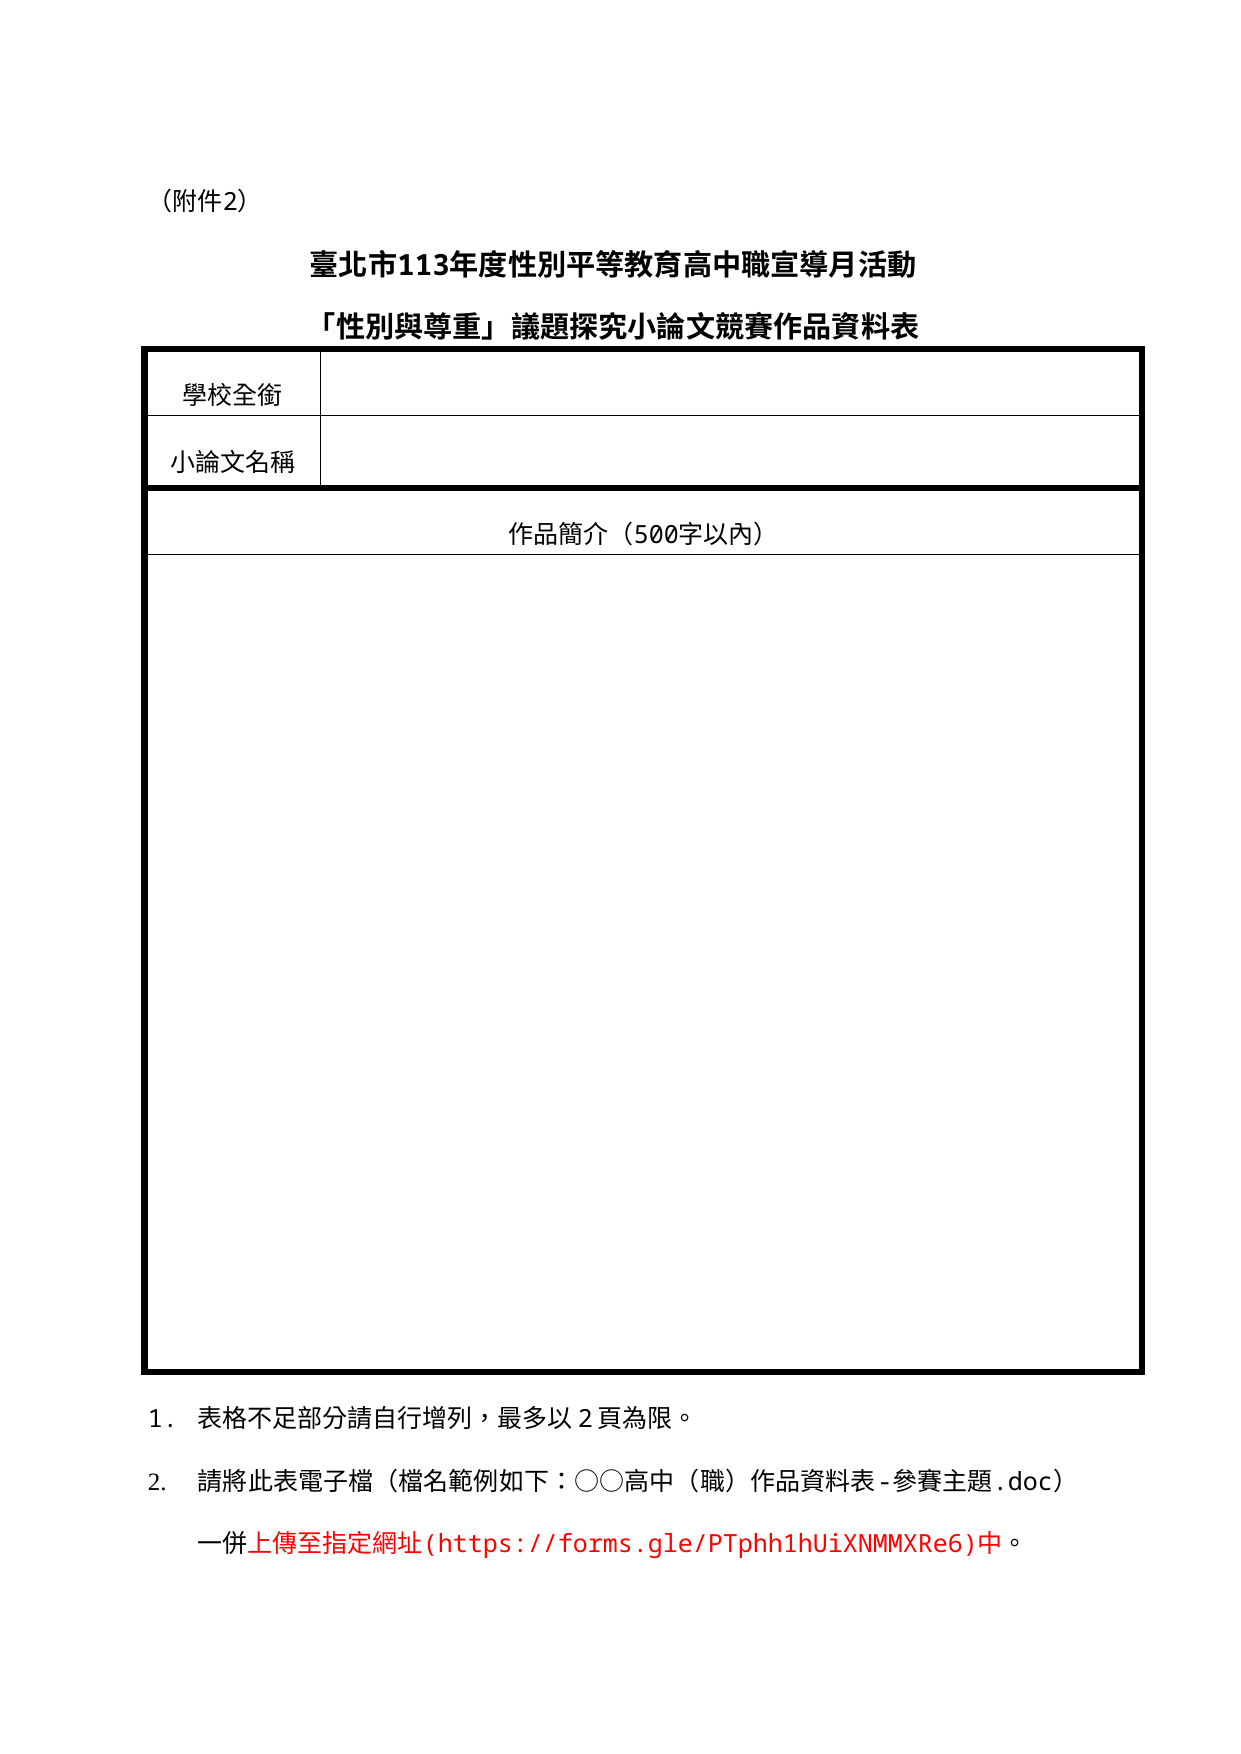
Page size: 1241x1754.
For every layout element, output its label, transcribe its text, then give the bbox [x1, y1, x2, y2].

table_cell 作品簡介（500字以內） [148, 491, 1139, 554]
table_cell [148, 555, 1139, 1369]
table_cell [321, 416, 1139, 485]
list 請將此表電子檔（檔名範例如下：○○高中（職）作品資料表-參賽主題.doc）一併上傳至指定網址(https://forms.gle/PTphh1hUiXNMMXRe6)中。 [148, 1438, 1078, 1563]
text 臺北市113年度性別平等教育高中職宣導月活動 [148, 221, 1078, 283]
table_header 學校全銜 [148, 352, 320, 415]
table_cell 小論文名稱 [148, 416, 320, 485]
list 表格不足部分請自行增列，最多以2頁為限。 [148, 1375, 1078, 1438]
text （附件2） [148, 158, 1078, 221]
text 「性別與尊重」議題探究小論文競賽作品資料表 [148, 283, 1078, 346]
table_header [321, 352, 1139, 415]
